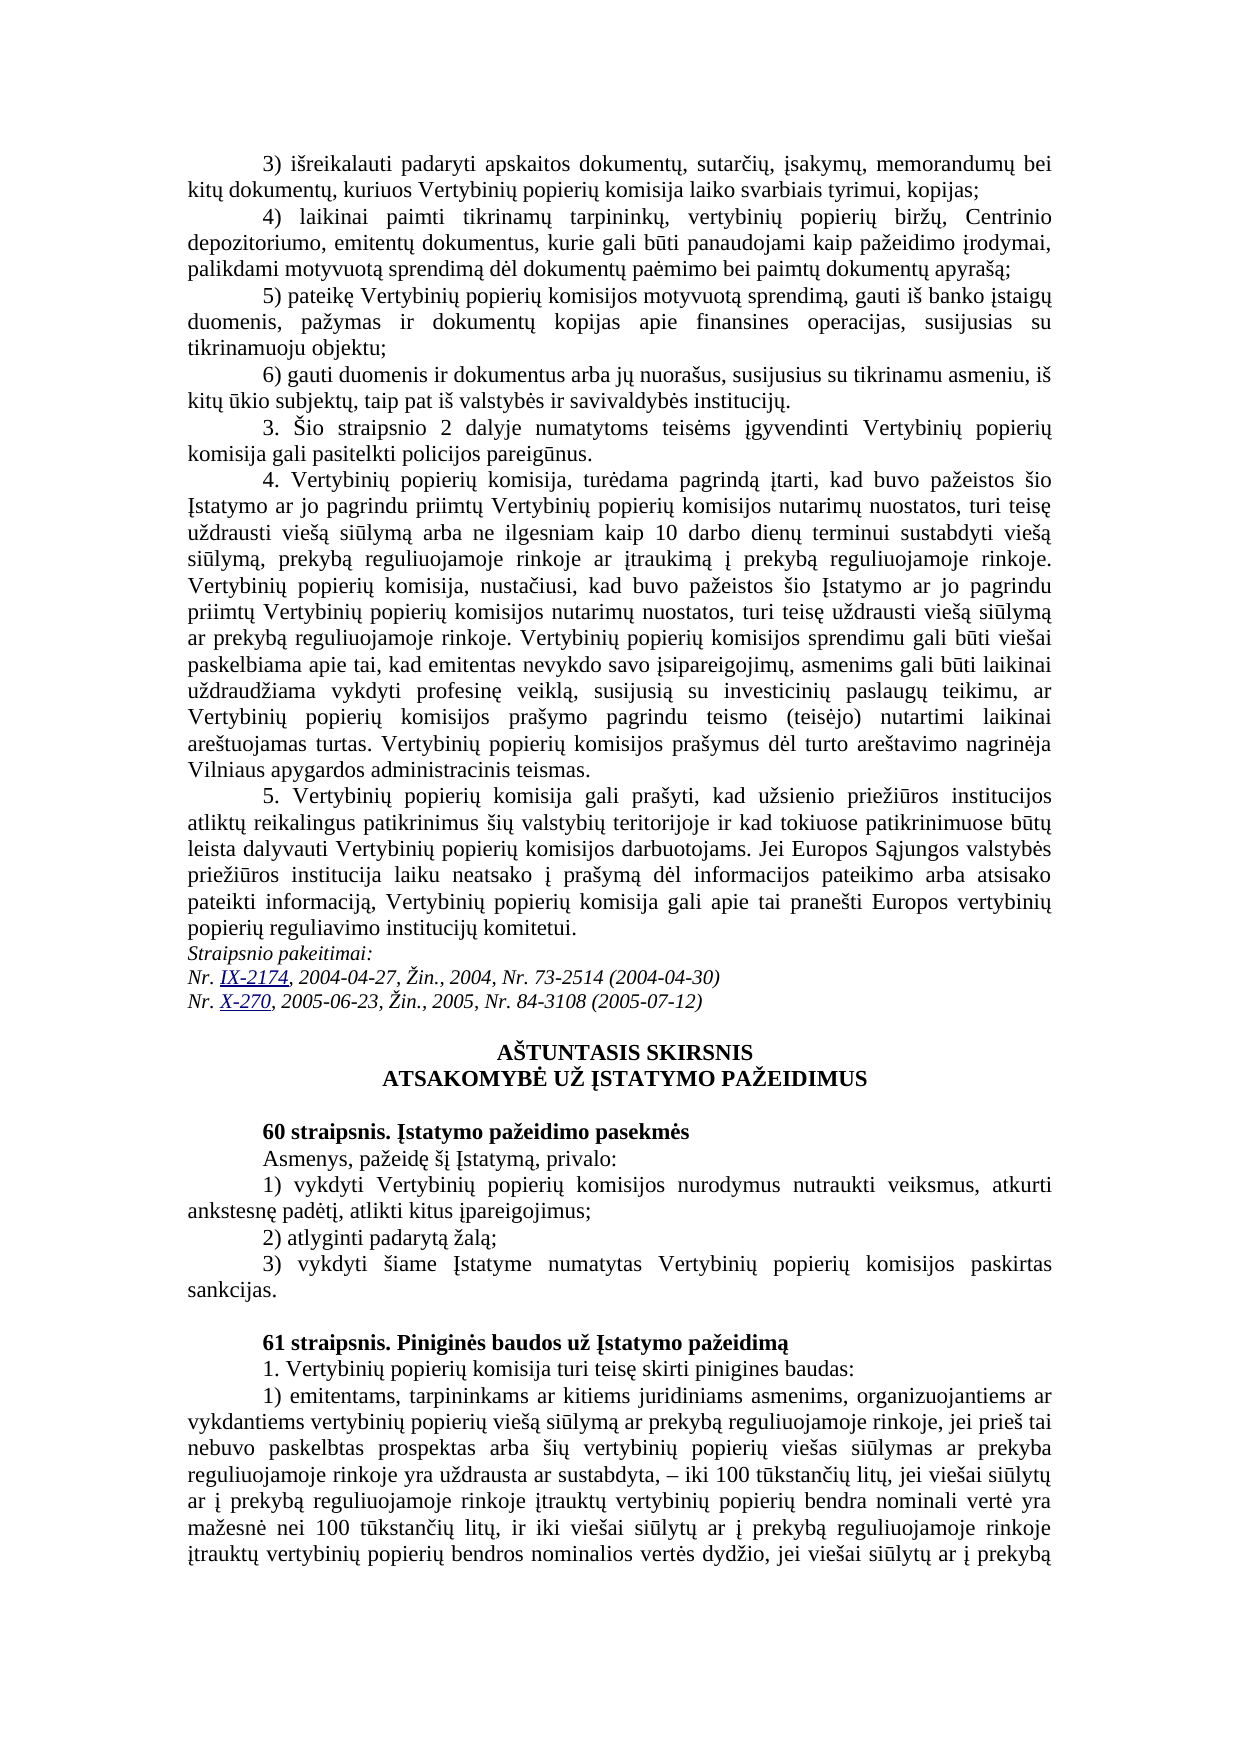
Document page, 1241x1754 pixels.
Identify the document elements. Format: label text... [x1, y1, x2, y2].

text Nr. X-270, 2005-06-23, Žin., 2005, Nr. 84-3108 (2005-07-12) [187, 989, 1053, 1013]
text 3) vykdyti šiame Įstatyme numatytas Vertybinių popierių komisijos paskirtas sankcijas. [187, 1250, 1053, 1303]
text 4) laikinai paimti tikrinamų tarpininkų, vertybinių popierių biržų, Centrinio depozitoriumo, emitentų dokumentus, kurie gali būti panaudojami kaip pažeidimo įrodymai, palikdami motyvuotą sprendimą dėl dokumentų paėmimo bei paimtų dokumentų apyrašą; [187, 203, 1053, 282]
text 2) atlyginti padarytą žalą; [187, 1224, 1053, 1250]
text AŠTUNTASIS SKIRSNIS [187, 1039, 1053, 1066]
text Straipsnio pakeitimai: [187, 941, 1053, 965]
text ATSAKOMYBĖ UŽ ĮSTATYMO PAŽEIDIMUS [187, 1066, 1053, 1092]
text 5) pateikę Vertybinių popierių komisijos motyvuotą sprendimą, gauti iš banko įstaigų duomenis, pažymas ir dokumentų kopijas apie finansines operacijas, susijusias su tikrinamuoju objektu; [187, 282, 1053, 361]
text 3. Šio straipsnio 2 dalyje numatytoms teisėms įgyvendinti Vertybinių popierių komisija gali pasitelkti policijos pareigūnus. [187, 413, 1053, 466]
text Asmenys, pažeidę šį Įstatymą, privalo: [187, 1144, 1053, 1171]
text 61 straipsnis. Piniginės baudos už Įstatymo pažeidimą [187, 1329, 1053, 1355]
text 1. Vertybinių popierių komisija turi teisę skirti pinigines baudas: [187, 1355, 1053, 1382]
text Nr. IX-2174, 2004-04-27, Žin., 2004, Nr. 73-2514 (2004-04-30) [187, 965, 1053, 989]
text 1) vykdyti Vertybinių popierių komisijos nurodymus nutraukti veiksmus, atkurti ankstesnę padėtį, atlikti kitus įpareigojimus; [187, 1171, 1053, 1224]
text 6) gauti duomenis ir dokumentus arba jų nuorašus, susijusius su tikrinamu asmeniu, iš kitų ūkio subjektų, taip pat iš valstybės ir savivaldybės institucijų. [187, 361, 1053, 413]
text 60 straipsnis. Įstatymo pažeidimo pasekmės [187, 1118, 1053, 1144]
text 1) emitentams, tarpininkams ar kitiems juridiniams asmenims, organizuojantiems ar vykdantiems vertybinių popierių viešą siūlymą ar prekybą reguliuojamoje rinkoje, jei prieš tai nebuvo paskelbtas prospektas arba šių vertybinių popierių viešas siūlymas ar prekyba reguliuojamoje rinkoje yra uždrausta ar sustabdyta, – iki 100 tūkstančių litų, jei viešai siūlytų ar į prekybą reguliuojamoje rinkoje įtrauktų vertybinių popierių bendra nominali vertė yra mažesnė nei 100 tūkstančių litų, ir iki viešai siūlytų ar į prekybą reguliuojamoje rinkoje įtrauktų vertybinių popierių bendros nominalios vertės dydžio, jei viešai siūlytų ar į prekybą [187, 1382, 1053, 1566]
text 3) išreikalauti padaryti apskaitos dokumentų, sutarčių, įsakymų, memorandumų bei kitų dokumentų, kuriuos Vertybinių popierių komisija laiko svarbiais tyrimui, kopijas; [187, 150, 1053, 203]
text 5. Vertybinių popierių komisija gali prašyti, kad užsienio priežiūros institucijos atliktų reikalingus patikrinimus šių valstybių teritorijoje ir kad tokiuose patikrinimuose būtų leista dalyvauti Vertybinių popierių komisijos darbuotojams. Jei Europos Sąjungos valstybės priežiūros institucija laiku neatsako į prašymą dėl informacijos pateikimo arba atsisako pateikti informaciją, Vertybinių popierių komisija gali apie tai pranešti Europos vertybinių popierių reguliavimo institucijų komitetui. [187, 782, 1053, 941]
text 4. Vertybinių popierių komisija, turėdama pagrindą įtarti, kad buvo pažeistos šio Įstatymo ar jo pagrindu priimtų Vertybinių popierių komisijos nutarimų nuostatos, turi teisę uždrausti viešą siūlymą arba ne ilgesniam kaip 10 darbo dienų terminui sustabdyti viešą siūlymą, prekybą reguliuojamoje rinkoje ar įtraukimą į prekybą reguliuojamoje rinkoje. Vertybinių popierių komisija, nustačiusi, kad buvo pažeistos šio Įstatymo ar jo pagrindu priimtų Vertybinių popierių komisijos nutarimų nuostatos, turi teisę uždrausti viešą siūlymą ar prekybą reguliuojamoje rinkoje. Vertybinių popierių komisijos sprendimu gali būti viešai paskelbiama apie tai, kad emitentas nevykdo savo įsipareigojimų, asmenims gali būti laikinai uždraudžiama vykdyti profesinę veiklą, susijusią su investicinių paslaugų teikimu, ar Vertybinių popierių komisijos prašymo pagrindu teismo (teisėjo) nutartimi laikinai areštuojamas turtas. Vertybinių popierių komisijos prašymus dėl turto areštavimo nagrinėja Vilniaus apygardos administracinis teismas. [187, 466, 1053, 782]
